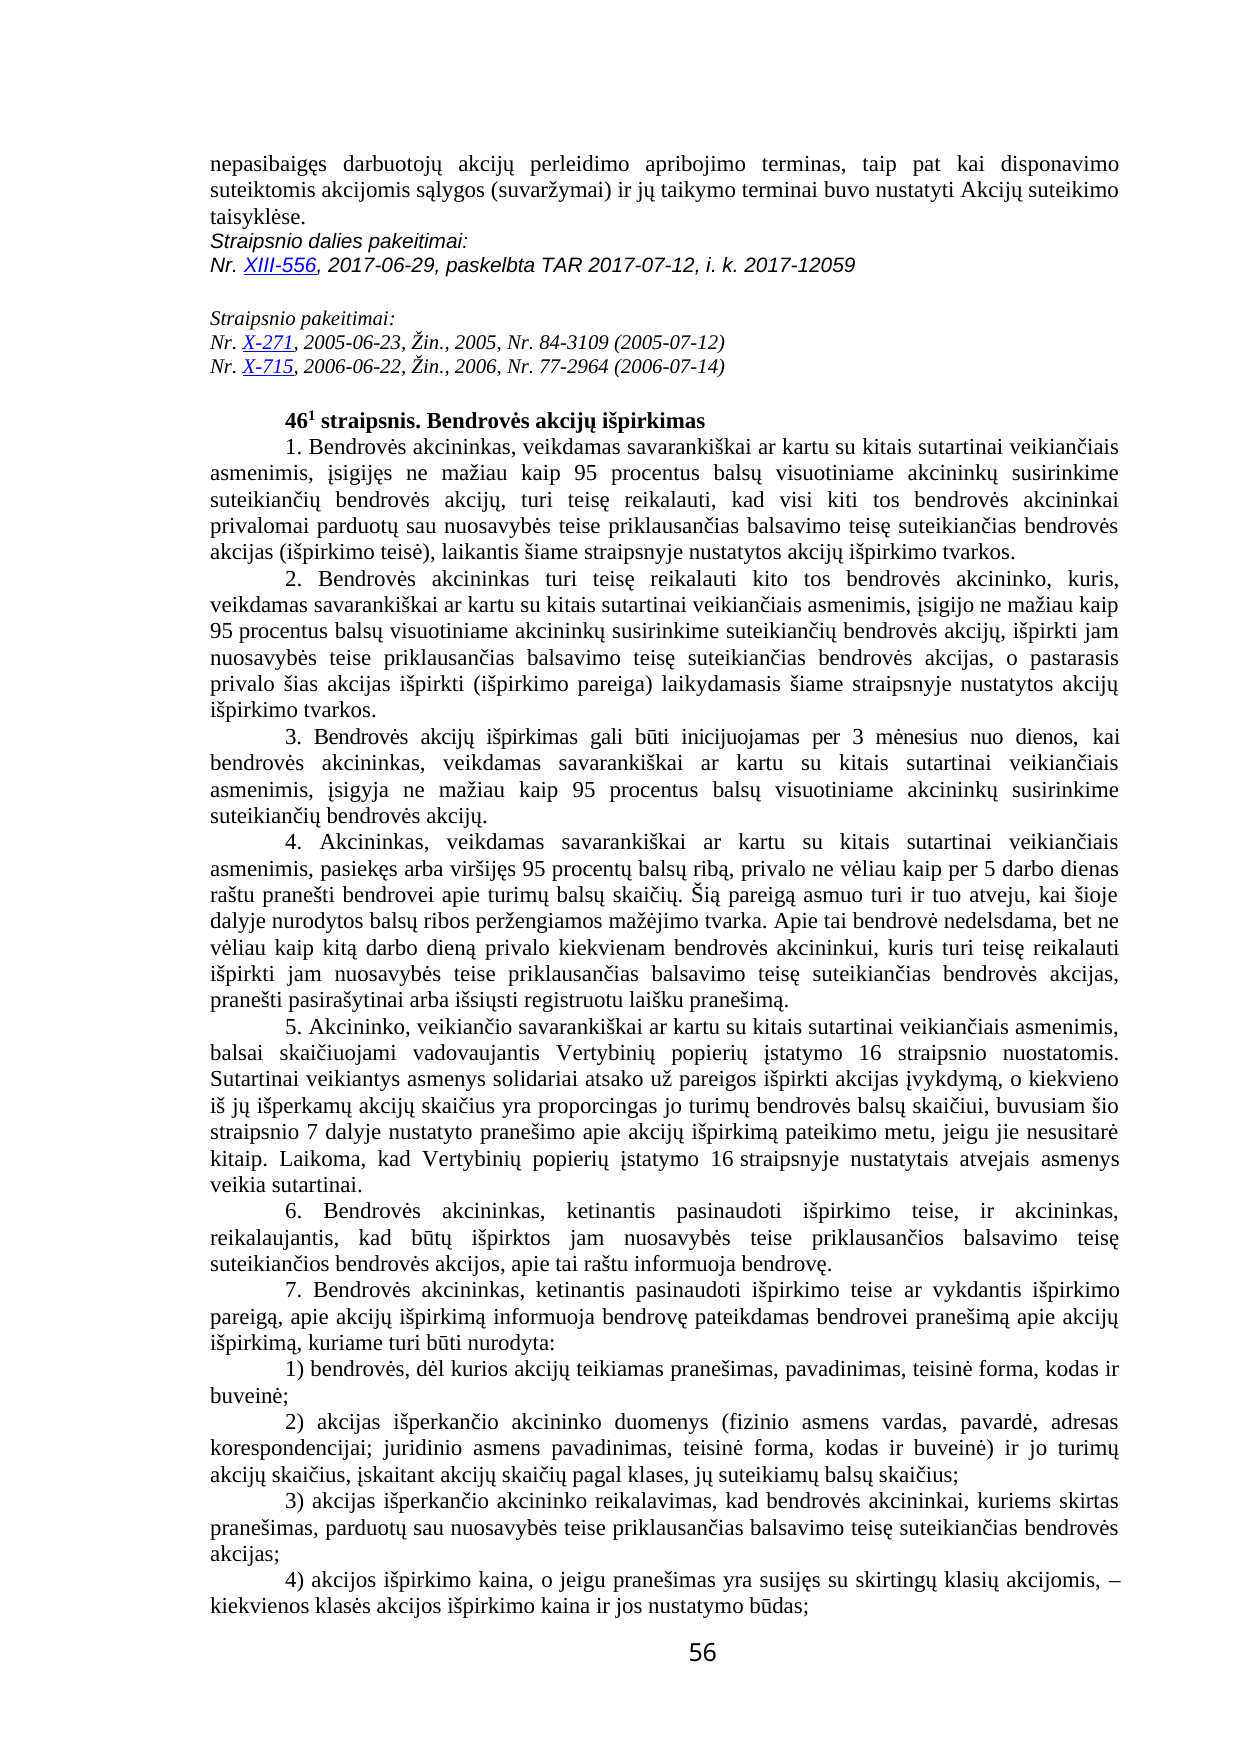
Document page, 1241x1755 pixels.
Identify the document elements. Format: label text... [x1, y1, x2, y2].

text 4. Akcininkas, veikdamas savarankiškai ar kartu su kitais sutartinai veikiančiais asmenimis, pasiekęs arba viršijęs 95 procentų balsų ribą, privalo ne vėliau kaip per 5 darbo dienas raštu pranešti bendrovei apie turimų balsų skaičių. Šią pareigą asmuo turi ir tuo atveju, kai šioje dalyje nurodytos balsų ribos peržengiamos mažėjimo tvarka. Apie tai bendrovė nedelsdama, bet ne vėliau kaip kitą darbo dieną privalo kiekvienam bendrovės akcininkui, kuris turi teisę reikalauti išpirkti jam nuosavybės teise priklausančias balsavimo teisę suteikiančias bendrovės akcijas, pranešti pasirašytinai arba išsiųsti registruotu laišku pranešimą. [210, 828, 1120, 1013]
text 3) akcijas išperkančio akcininko reikalavimas, kad bendrovės akcininkai, kuriems skirtas pranešimas, parduotų sau nuosavybės teise priklausančias balsavimo teisę suteikiančias bendrovės akcijas; [210, 1487, 1120, 1566]
text Nr. X-715, 2006-06-22, Žin., 2006, Nr. 77-2964 (2006-07-14) [210, 354, 1111, 378]
text Straipsnio dalies pakeitimai: [210, 229, 1120, 253]
text Nr. X-271, 2005-06-23, Žin., 2005, Nr. 84-3109 (2005-07-12) [210, 330, 1111, 354]
text 3. Bendrovės akcijų išpirkimas gali būti inicijuojamas per 3 mėnesius nuo dienos, kai bendrovės akcininkas, veikdamas savarankiškai ar kartu su kitais sutartinai veikiančiais asmenimis, įsigyja ne mažiau kaip 95 procentus balsų visuotiniame akcininkų susirinkime suteikiančių bendrovės akcijų. [210, 723, 1120, 828]
text 2) akcijas išperkančio akcininko duomenys (fizinio asmens vardas, pavardė, adresas korespondencijai; juridinio asmens pavadinimas, teisinė forma, kodas ir buveinė) ir jo turimų akcijų skaičius, įskaitant akcijų skaičių pagal klases, jų suteikiamų balsų skaičius; [210, 1408, 1120, 1487]
text 5. Akcininko, veikiančio savarankiškai ar kartu su kitais sutartinai veikiančiais asmenimis, balsai skaičiuojami vadovaujantis Vertybinių popierių įstatymo 16 straipsnio nuostatomis. Sutartinai veikiantys asmenys solidariai atsako už pareigos išpirkti akcijas įvykdymą, o kiekvieno iš jų išperkamų akcijų skaičius yra proporcingas jo turimų bendrovės balsų skaičiui, buvusiam šio straipsnio 7 dalyje nustatyto pranešimo apie akcijų išpirkimą pateikimo metu, jeigu jie nesusitarė kitaip. Laikoma, kad Vertybinių popierių įstatymo 16 straipsnyje nustatytais atvejais asmenys veikia sutartinai. [210, 1013, 1120, 1197]
text 461 straipsnis. Bendrovės akcijų išpirkimas [210, 407, 1120, 433]
text Straipsnio pakeitimai: [210, 306, 1111, 330]
text 1) bendrovės, dėl kurios akcijų teikiamas pranešimas, pavadinimas, teisinė forma, kodas ir buveinė; [210, 1355, 1120, 1408]
text 2. Bendrovės akcininkas turi teisę reikalauti kito tos bendrovės akcininko, kuris, veikdamas savarankiškai ar kartu su kitais sutartinai veikiančiais asmenimis, įsigijo ne mažiau kaip 95 procentus balsų visuotiniame akcininkų susirinkime suteikiančių bendrovės akcijų, išpirkti jam nuosavybės teise priklausančias balsavimo teisę suteikiančias bendrovės akcijas, o pastarasis privalo šias akcijas išpirkti (išpirkimo pareiga) laikydamasis šiame straipsnyje nustatytos akcijų išpirkimo tvarkos. [210, 565, 1120, 723]
text 7. Bendrovės akcininkas, ketinantis pasinaudoti išpirkimo teise ar vykdantis išpirkimo pareigą, apie akcijų išpirkimą informuoja bendrovę pateikdamas bendrovei pranešimą apie akcijų išpirkimą, kuriame turi būti nurodyta: [210, 1276, 1120, 1355]
text nepasibaigęs darbuotojų akcijų perleidimo apribojimo terminas, taip pat kai disponavimo suteiktomis akcijomis sąlygos (suvaržymai) ir jų taikymo terminai buvo nustatyti Akcijų suteikimo taisyklėse. [210, 150, 1120, 229]
text 6. Bendrovės akcininkas, ketinantis pasinaudoti išpirkimo teise, ir akcininkas, reikalaujantis, kad būtų išpirktos jam nuosavybės teise priklausančios balsavimo teisę suteikiančios bendrovės akcijos, apie tai raštu informuoja bendrovę. [210, 1197, 1120, 1276]
text 4) akcijos išpirkimo kaina, o jeigu pranešimas yra susijęs su skirtingų klasių akcijomis, – kiekvienos klasės akcijos išpirkimo kaina ir jos nustatymo būdas; [210, 1566, 1120, 1619]
text 1. Bendrovės akcininkas, veikdamas savarankiškai ar kartu su kitais sutartinai veikiančiais asmenimis, įsigijęs ne mažiau kaip 95 procentus balsų visuotiniame akcininkų susirinkime suteikiančių bendrovės akcijų, turi teisę reikalauti, kad visi kiti tos bendrovės akcininkai privalomai parduotų sau nuosavybės teise priklausančias balsavimo teisę suteikiančias bendrovės akcijas (išpirkimo teisė), laikantis šiame straipsnyje nustatytos akcijų išpirkimo tvarkos. [210, 433, 1120, 565]
text Nr. XIII-556, 2017-06-29, paskelbta TAR 2017-07-12, i. k. 2017-12059 [210, 253, 1120, 277]
